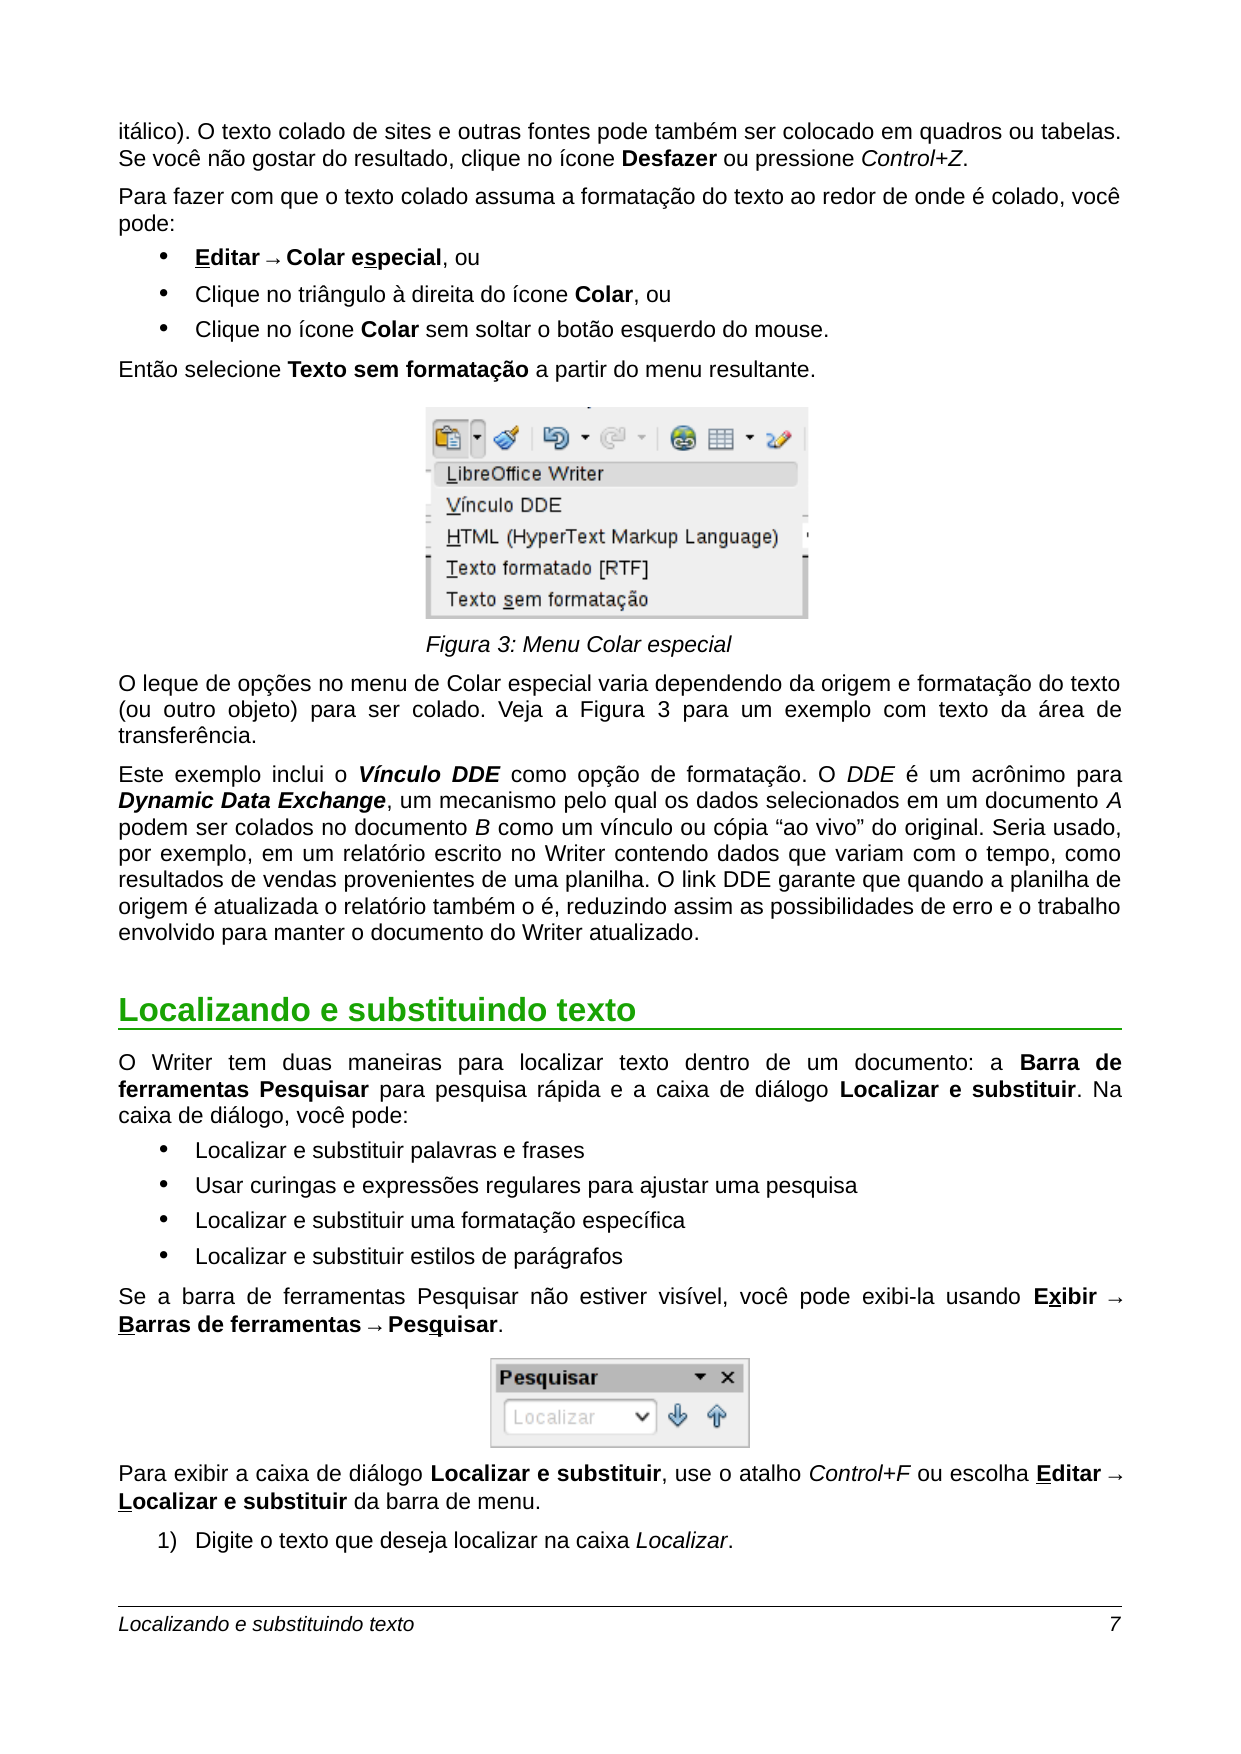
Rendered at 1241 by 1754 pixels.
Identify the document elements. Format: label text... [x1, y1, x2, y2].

list Digite o texto que deseja localizar na caixa Localizar. [177, 1527, 1122, 1553]
list Clique no triângulo à direita do ícone Colar, ou [156, 279, 1122, 308]
picture [490, 1358, 750, 1448]
list Usar curingas e expressões regulares para ajustar uma pesquisa [156, 1170, 1122, 1199]
list Localizar e substituir estilos de parágrafos [156, 1241, 1122, 1270]
text Figura 3: Menu Colar especial [426, 631, 815, 657]
text O leque de opções no menu de Colar especial varia dependendo da origem e formatação do texto (ou outro objeto) para ser colado. Veja a Figura 3 para um exemplo com texto da área de transferência. [118, 669, 1122, 748]
list Clique no ícone Colar sem soltar o botão esquerdo do mouse. [156, 314, 1122, 343]
subtitle Localizando e substituindo texto [118, 990, 1122, 1028]
list O Writer tem duas maneiras para localizar texto dentro de um documento: a Barra de ferramentas Pesquisar para pesquisa rápida e a caixa de diálogo Localizar e substituir. Na caixa de diálogo, você pode: [118, 1049, 1122, 1128]
list Localizar e substituir palavras e frases [156, 1135, 1122, 1164]
list Editar → Colar especial, ou [156, 242, 1122, 273]
list Localizar e substituir uma formatação específica [156, 1206, 1122, 1235]
text Então selecione Texto sem formatação a partir do menu resultante. [118, 356, 1122, 382]
text Para exibir a caixa de diálogo Localizar e substituir, use o atalho Control+F ou escolha Editar → Localizar e substituir da barra de menu. [118, 1460, 1122, 1514]
text Este exemplo inclui o Vínculo DDE como opção de formatação. O DDE é um acrônimo para Dynamic Data Exchange, um mecanismo pelo qual os dados selecionados em um documento A podem ser colados no documento B como um vínculo ou cópia “ao vivo” do original. Seria usado, por exemplo, em um relatório escrito no Writer contendo dados que variam com o tempo, como resultados de vendas provenientes de uma planilha. O link DDE garante que quando a planilha de origem é atualizada o relatório também o é, reduzindo assim as possibilidades de erro e o trabalho envolvido para manter o documento do Writer atualizado. [118, 761, 1122, 946]
picture [425, 407, 809, 619]
text itálico). O texto colado de sites e outras fontes pode também ser colocado em quadros ou tabelas. Se você não gostar do resultado, clique no ícone Desfazer ou pressione Control+Z. [118, 118, 1122, 171]
text Se a barra de ferramentas Pesquisar não estiver visível, você pode exibi-la usando Exibir → Barras de ferramentas → Pesquisar. [118, 1283, 1122, 1339]
list Para fazer com que o texto colado assuma a formatação do texto ao redor de onde é colado, você pode: [118, 183, 1122, 236]
